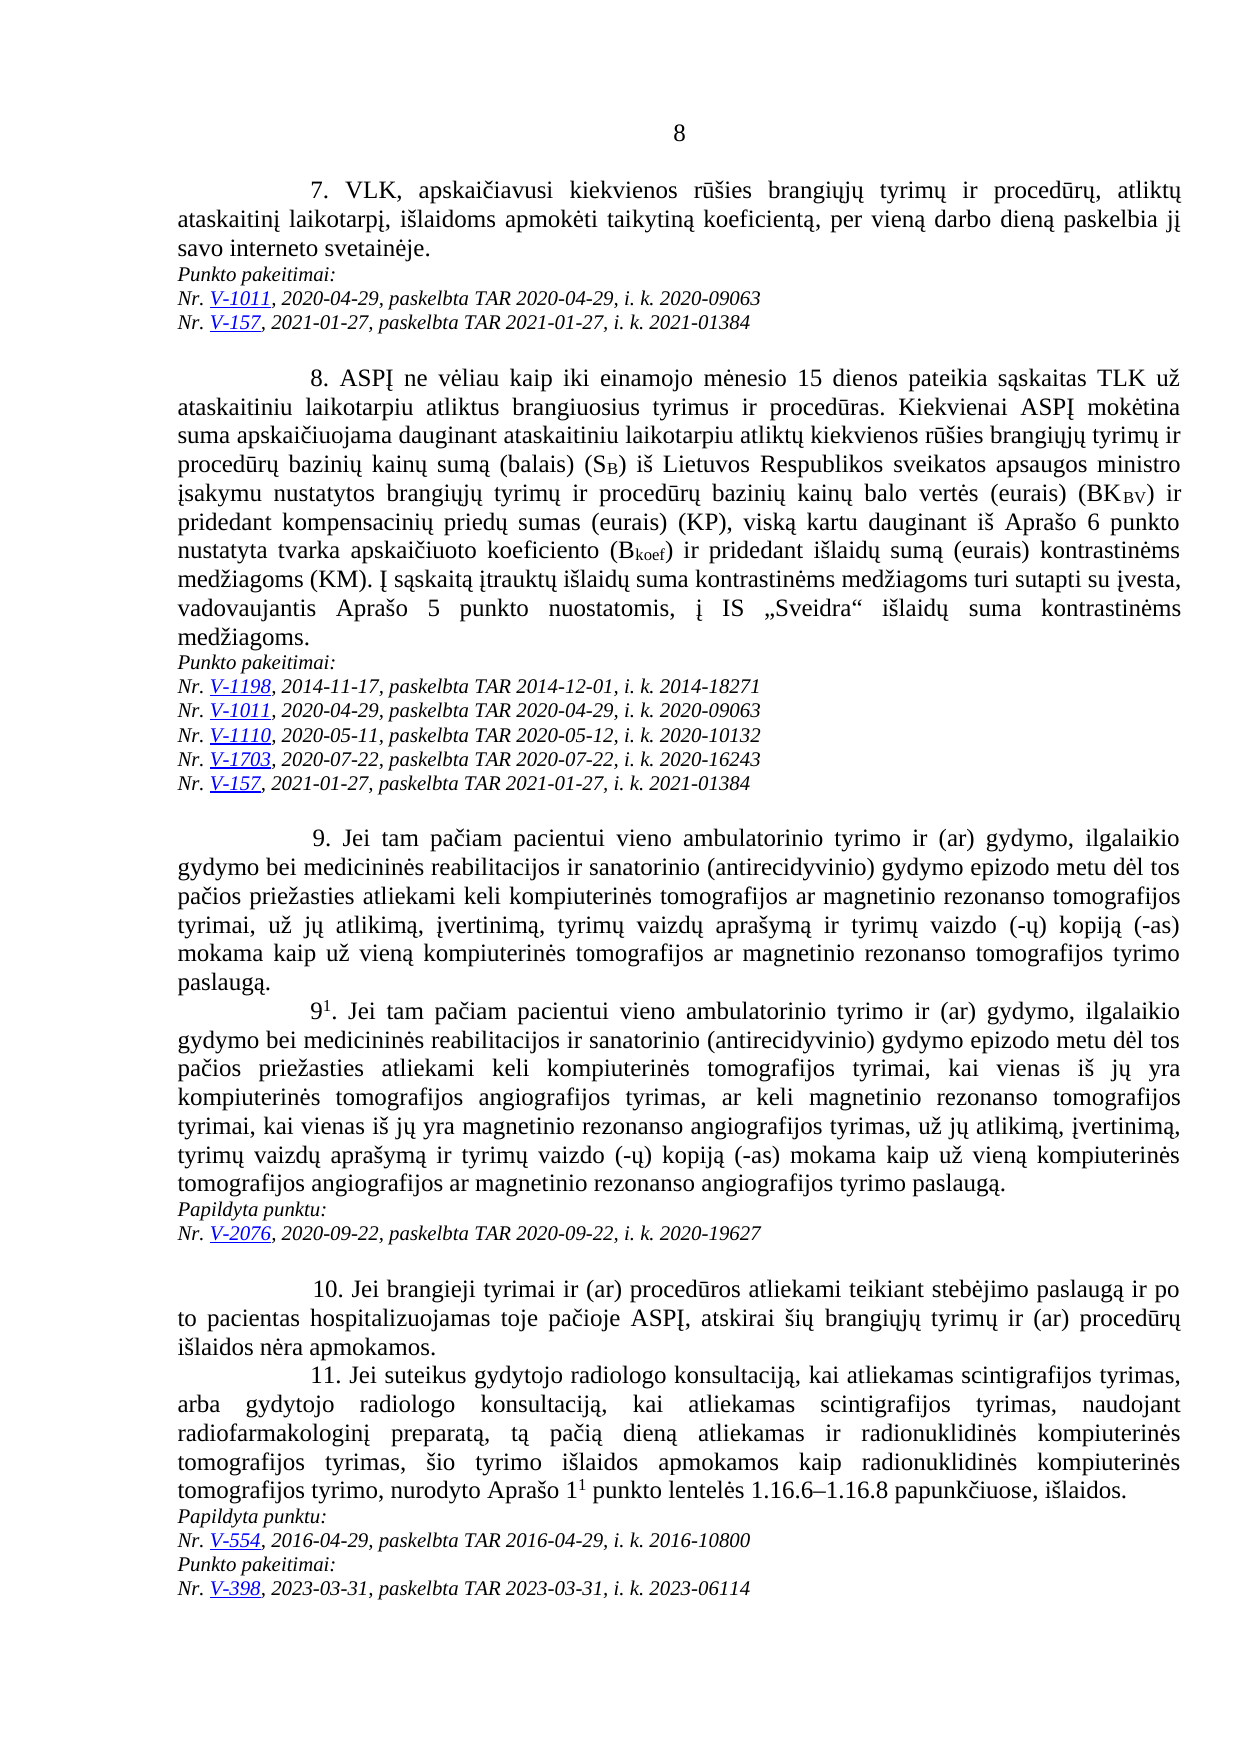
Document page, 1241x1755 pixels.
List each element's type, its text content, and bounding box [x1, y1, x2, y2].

text 91. Jei tam pačiam pacientui vieno ambulatorinio tyrimo ir (ar) gydymo, ilgalaikio gydymo bei medicininės reabilitacijos ir sanatorinio (antirecidyvinio) gydymo epizodo metu dėl tos pačios priežasties atliekami keli kompiuterinės tomografijos tyrimai, kai vienas iš jų yra kompiuterinės tomografijos angiografijos tyrimas, ar keli magnetinio rezonanso tomografijos tyrimai, kai vienas iš jų yra magnetinio rezonanso angiografijos tyrimas, už jų atlikimą, įvertinimą, tyrimų vaizdų aprašymą ir tyrimų vaizdo (-ų) kopiją (-as) mokama kaip už vieną kompiuterinės tomografijos angiografijos ar magnetinio rezonanso angiografijos tyrimo paslaugą. [177, 996, 1181, 1197]
text Papildyta punktu: [177, 1197, 1181, 1221]
text Nr. V-1011, 2020-04-29, paskelbta TAR 2020-04-29, i. k. 2020-09063 [177, 286, 1181, 310]
text Nr. V-1703, 2020-07-22, paskelbta TAR 2020-07-22, i. k. 2020-16243 [177, 747, 1181, 771]
text Nr. V-157, 2021-01-27, paskelbta TAR 2021-01-27, i. k. 2021-01384 [177, 771, 1181, 795]
text Punkto pakeitimai: [177, 650, 1181, 674]
text 9. Jei tam pačiam pacientui vieno ambulatorinio tyrimo ir (ar) gydymo, ilgalaikio gydymo bei medicininės reabilitacijos ir sanatorinio (antirecidyvinio) gydymo epizodo metu dėl tos pačios priežasties atliekami keli kompiuterinės tomografijos ar magnetinio rezonanso tomografijos tyrimai, už jų atlikimą, įvertinimą, tyrimų vaizdų aprašymą ir tyrimų vaizdo (-ų) kopiją (-as) mokama kaip už vieną kompiuterinės tomografijos ar magnetinio rezonanso tomografijos tyrimo paslaugą. [177, 823, 1181, 996]
text Nr. V-398, 2023-03-31, paskelbta TAR 2023-03-31, i. k. 2023-06114 [177, 1576, 1181, 1600]
text 10. Jei brangieji tyrimai ir (ar) procedūros atliekami teikiant stebėjimo paslaugą ir po to pacientas hospitalizuojamas toje pačioje ASPĮ, atskirai šių brangiųjų tyrimų ir (ar) procedūrų išlaidos nėra apmokamos. [177, 1274, 1181, 1360]
text Nr. V-2076, 2020-09-22, paskelbta TAR 2020-09-22, i. k. 2020-19627 [177, 1221, 1181, 1245]
text 11. Jei suteikus gydytojo radiologo konsultaciją, kai atliekamas scintigrafijos tyrimas, arba gydytojo radiologo konsultaciją, kai atliekamas scintigrafijos tyrimas, naudojant radiofarmakologinį preparatą, tą pačią dieną atliekamas ir radionuklidinės kompiuterinės tomografijos tyrimas, šio tyrimo išlaidos apmokamos kaip radionuklidinės kompiuterinės tomografijos tyrimo, nurodyto Aprašo 11 punkto lentelės 1.16.6–1.16.8 papunkčiuose, išlaidos. [177, 1360, 1181, 1504]
text Nr. V-157, 2021-01-27, paskelbta TAR 2021-01-27, i. k. 2021-01384 [177, 310, 1181, 334]
text Nr. V-1110, 2020-05-11, paskelbta TAR 2020-05-12, i. k. 2020-10132 [177, 722, 1181, 747]
text Nr. V-554, 2016-04-29, paskelbta TAR 2016-04-29, i. k. 2016-10800 [177, 1528, 1181, 1552]
text Papildyta punktu: [177, 1504, 1181, 1528]
text Nr. V-1011, 2020-04-29, paskelbta TAR 2020-04-29, i. k. 2020-09063 [177, 698, 1181, 722]
text 8. ASPĮ ne vėliau kaip iki einamojo mėnesio 15 dienos pateikia sąskaitas TLK už ataskaitiniu laikotarpiu atliktus brangiuosius tyrimus ir procedūras. Kiekvienai ASPĮ mokėtina suma apskaičiuojama dauginant ataskaitiniu laikotarpiu atliktų kiekvienos rūšies brangiųjų tyrimų ir procedūrų bazinių kainų sumą (balais) (SB) iš Lietuvos Respublikos sveikatos apsaugos ministro įsakymu nustatytos brangiųjų tyrimų ir procedūrų bazinių kainų balo vertės (eurais) (BKBV) ir pridedant kompensacinių priedų sumas (eurais) (KP), viską kartu dauginant iš Aprašo 6 punkto nustatyta tvarka apskaičiuoto koeficiento (Bkoef) ir pridedant išlaidų sumą (eurais) kontrastinėms medžiagoms (KM). Į sąskaitą įtrauktų išlaidų suma kontrastinėms medžiagoms turi sutapti su įvesta, vadovaujantis Aprašo 5 punkto nuostatomis, į IS „Sveidra“ išlaidų suma kontrastinėms medžiagoms. [177, 363, 1181, 650]
text Nr. V-1198, 2014-11-17, paskelbta TAR 2014-12-01, i. k. 2014-18271 [177, 674, 1181, 698]
text Punkto pakeitimai: [177, 1552, 1181, 1576]
text Punkto pakeitimai: [177, 262, 1181, 286]
text 7. VLK, apskaičiavusi kiekvienos rūšies brangiųjų tyrimų ir procedūrų, atliktų ataskaitinį laikotarpį, išlaidoms apmokėti taikytiną koeficientą, per vieną darbo dieną paskelbia jį savo interneto svetainėje. [177, 176, 1181, 262]
